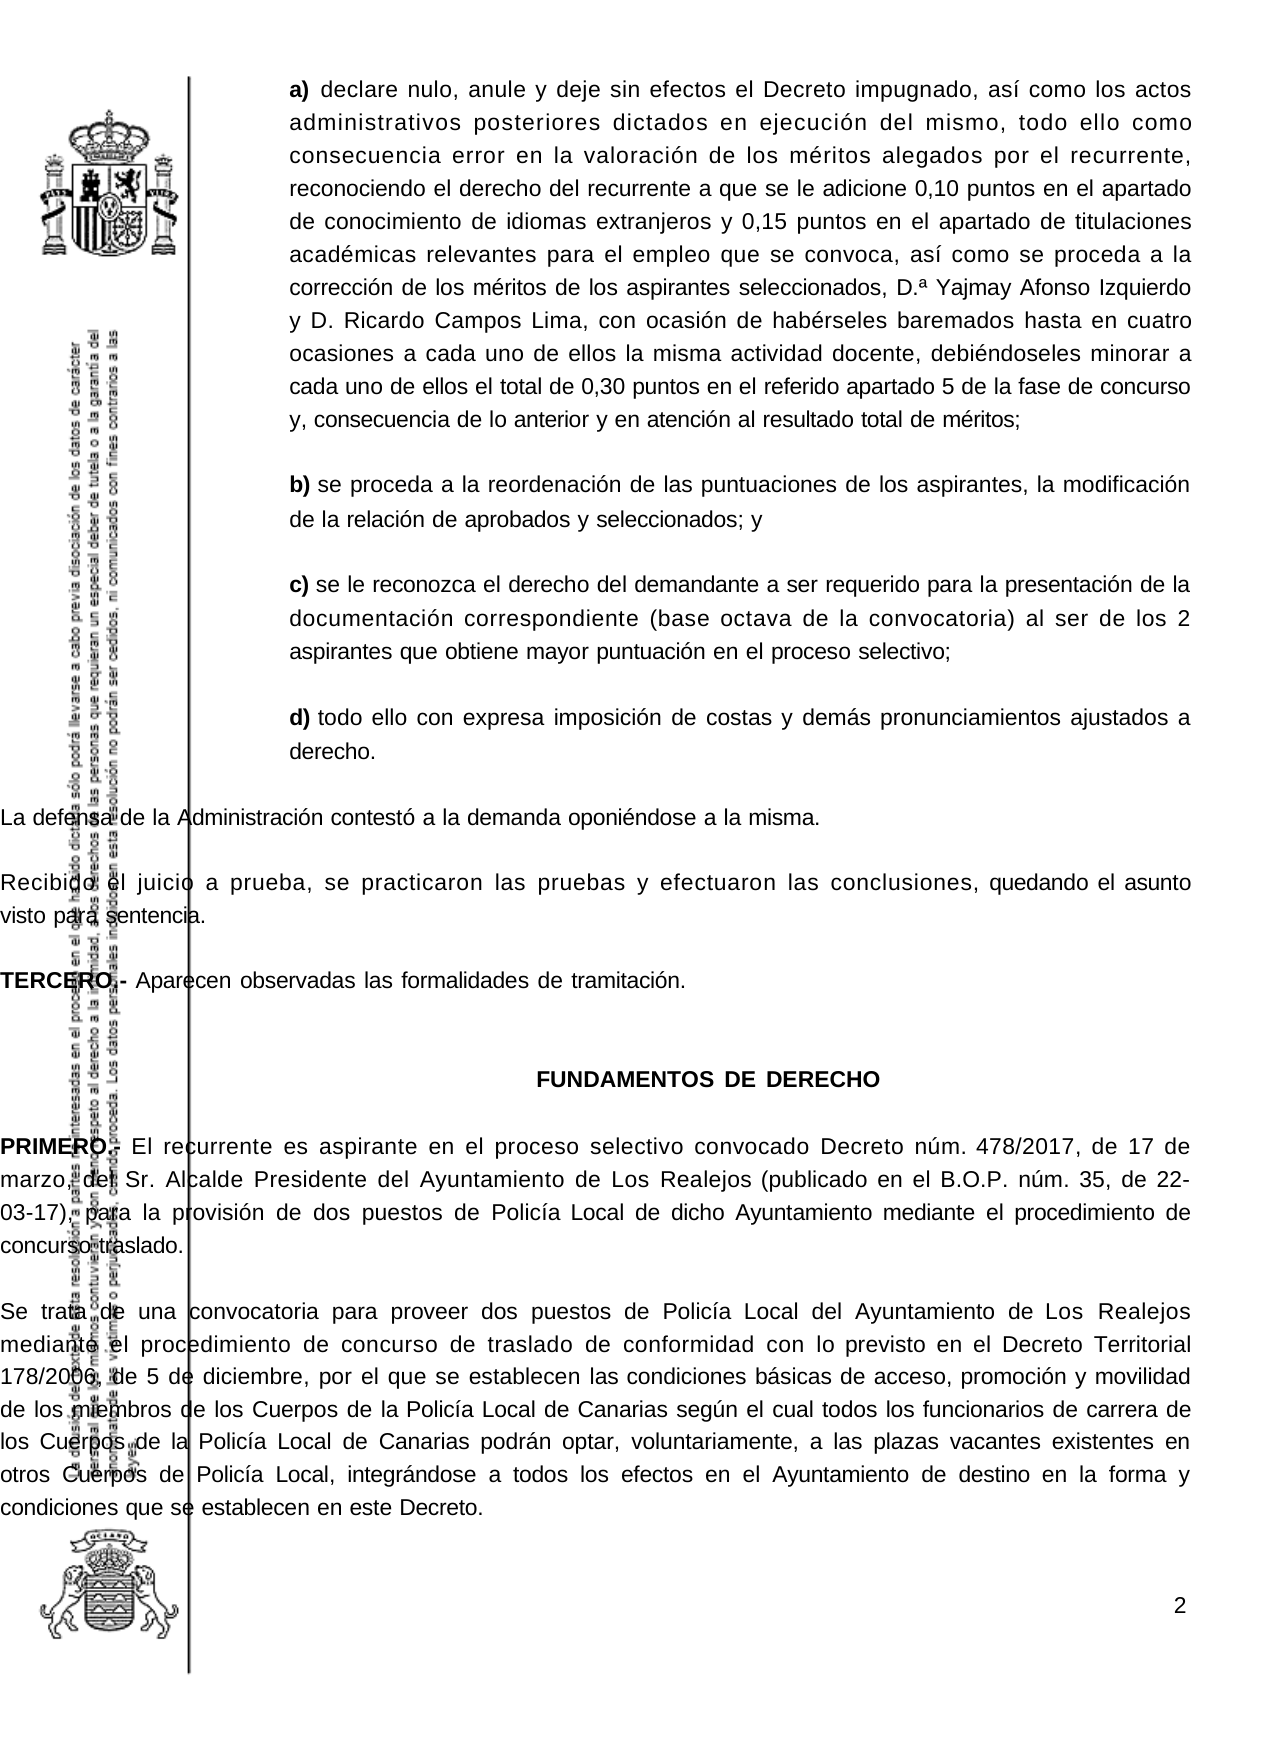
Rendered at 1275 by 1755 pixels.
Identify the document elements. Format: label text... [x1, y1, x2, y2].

list todo ello con expresa imposición de costas y demás pronunciamientos ajustados a derecho. [289, 704, 1191, 764]
list declare nulo, anule y deje sin efectos el Decreto impugnado, así como los actos administrativos posteriores dictados en ejecución del mismo, todo ello como consecuencia error en la valoración de los méritos alegados por el recurrente, reconociendo el derecho del recurrente a que se le adicione 0,10 puntos en el apartado de conocimiento de idiomas extranjeros y 0,15 puntos en el apartado de titulaciones académicas relevantes para el empleo que se convoca, así como se proceda a la corrección de los méritos de los aspirantes seleccionados, D.ª Yajmay Afonso Izquierdo y D. Ricardo Campos Lima, con ocasión de habérseles baremados hasta en cuatro ocasiones a cada uno de ellos la misma actividad docente, debiéndoseles minorar a cada uno de ellos el total de 0,30 puntos en el referido apartado 5 de la fase de concurso y, consecuencia de lo anterior y en atención al resultado total de méritos; [289, 76, 1192, 432]
text Se trata de una convocatoria para proveer dos puestos de Policía Local del Ayuntamiento de Los Realejos mediante el procedimiento de concurso de traslado de conformidad con lo previsto en el Decreto Territorial 178/2006, de 5 de diciembre, por el que se establecen las condiciones básicas de acceso, promoción y movilidad de los miembros de los Cuerpos de la Policía Local de Canarias según el cual todos los funcionarios de carrera de los Cuerpos de la Policía Local de Canarias podrán optar, voluntariamente, a las plazas vacantes existentes en otros Cuerpos de Policía Local, integrándose a todos los efectos en el Ayuntamiento de destino en la forma y condiciones que se establecen en este Decreto. [199, 1298, 1191, 1520]
list se proceda a la reordenación de las puntuaciones de los aspirantes, la modificación de la relación de aprobados y seleccionados; y [289, 471, 1191, 532]
text 2 [199, 1592, 1186, 1619]
text Recibido el juicio a prueba, se practicaron las pruebas y efectuaron las conclusiones, quedando el asunto visto para sentencia. [199, 869, 1192, 928]
text TERCERO.- Aparecen observadas las formalidades de tramitación. [199, 967, 915, 994]
text PRIMERO.- El recurrente es aspirante en el proceso selectivo convocado Decreto núm. 478/2017, de 17 de marzo, del Sr. Alcalde Presidente del Ayuntamiento de Los Realejos (publicado en el B.O.P. núm. 35, de 22-03-17), para la provisión de dos puestos de Policía Local de dicho Ayuntamiento mediante el procedimiento de concurso traslado. [199, 1133, 1191, 1259]
list se le reconozca el derecho del demandante a ser requerido para la presentación de la documentación correspondiente (base octava de la convocatoria) al ser de los 2 aspirantes que obtiene mayor puntuación en el proceso selectivo; [289, 571, 1191, 664]
subtitle FUNDAMENTOS DE DERECHO [536, 1066, 1204, 1092]
text La defensa de la Administración contestó a la demanda oponiéndose a la misma. [199, 803, 1048, 830]
